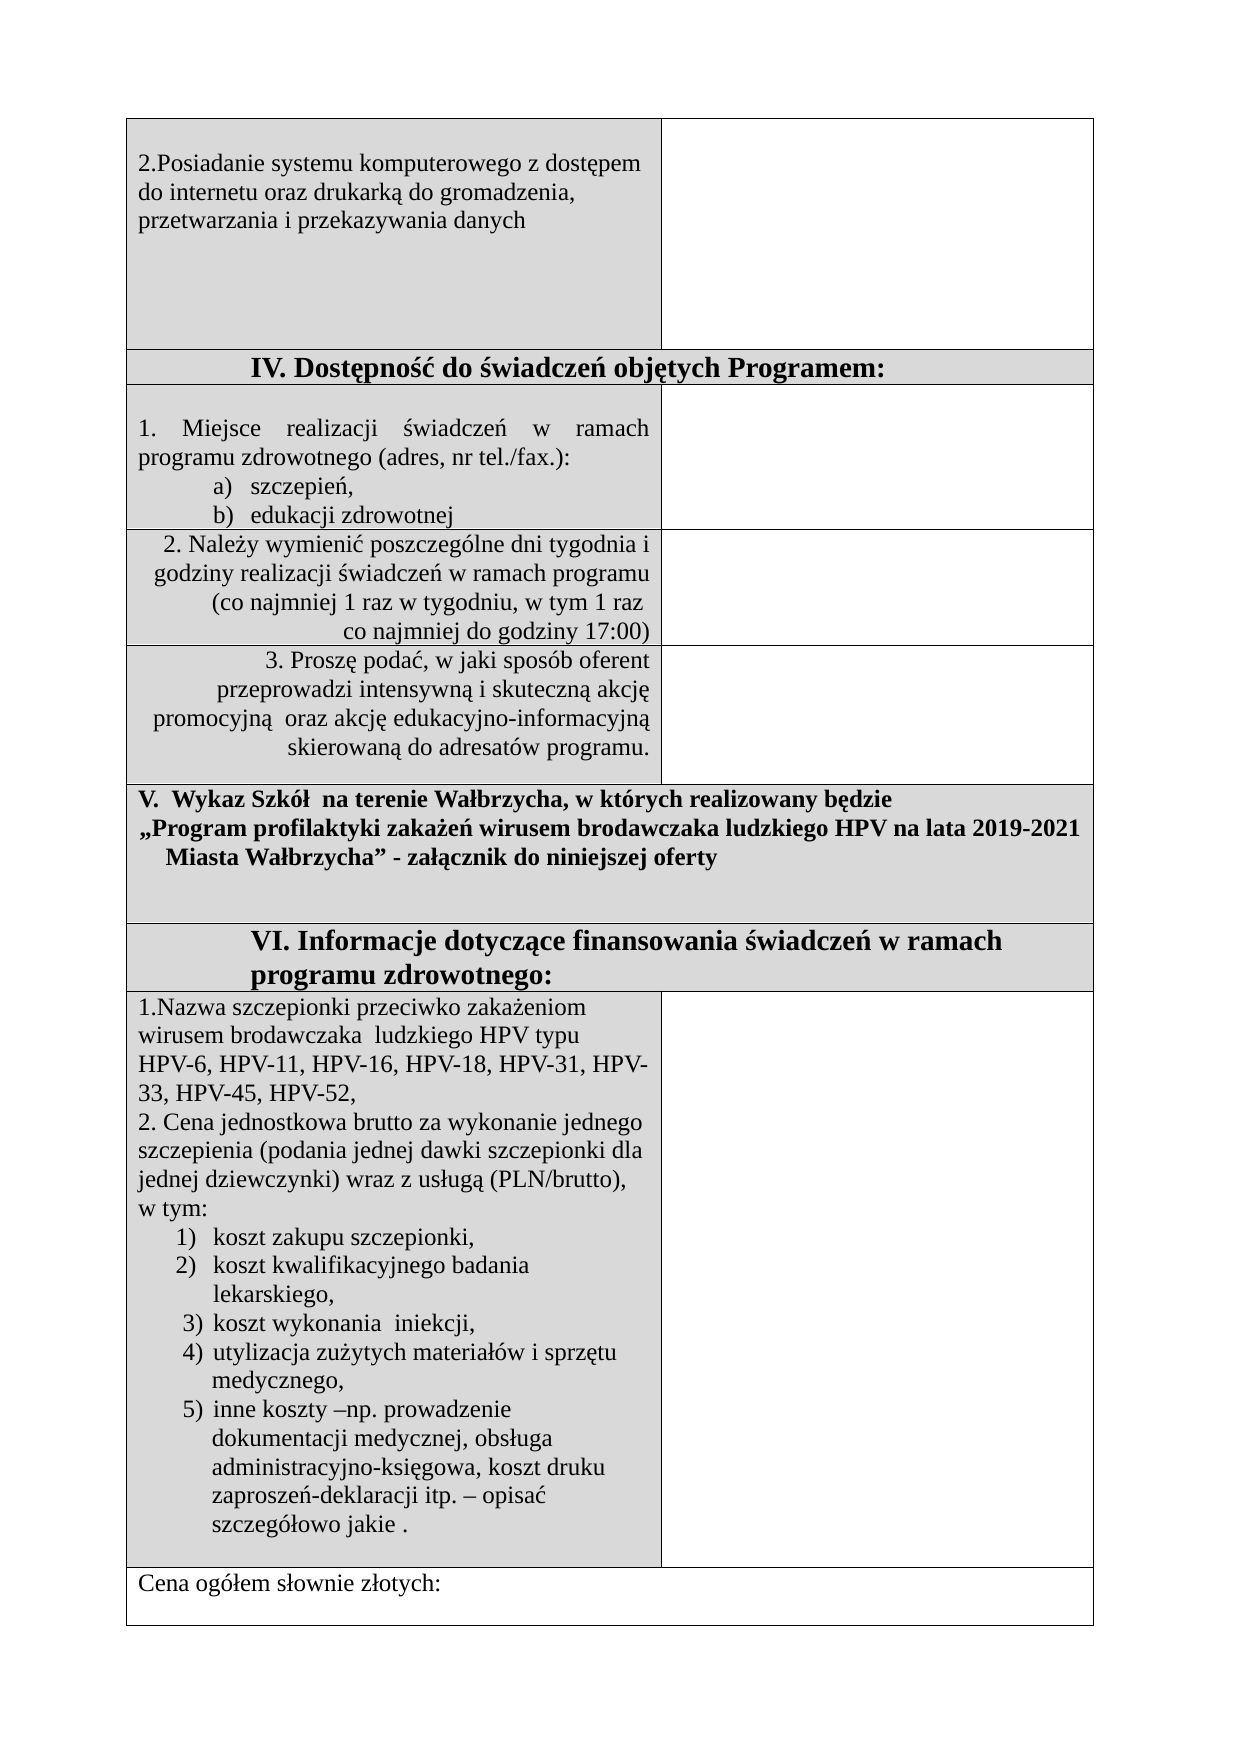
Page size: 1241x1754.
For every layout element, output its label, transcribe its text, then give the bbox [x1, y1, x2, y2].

table_cell 2. Należy wymienić poszczególne dni tygodnia i godziny realizacji świadczeń w ramach programu (co najmniej 1 raz w tygodniu, w tym 1 raz co najmniej do godziny 17:00) [127, 530, 661, 644]
table_cell [662, 646, 1093, 783]
table_cell [662, 530, 1093, 644]
table_cell 1.Nazwa szczepionki przeciwko zakażeniom wirusem brodawczaka ludzkiego HPV typu HPV-6, HPV-11, HPV-16, HPV-18, HPV-31, HPV-33, HPV-45, HPV-52, 2. Cena jednostkowa brutto za wykonanie jednego szczepienia (podania jednej dawki szczepionki dla jednej dziewczynki) wraz z usługą (PLN/brutto), w tym: koszt zakupu szczepionki, koszt kwalifikacyjnego badania lekarskiego, koszt wykonania iniekcji, utylizacja zużytych materiałów i sprzętu medycznego, inne koszty –np. prowadzenie dokumentacji medycznej, obsługa administracyjno-księgowa, koszt druku zaproszeń-deklaracji itp. – opisać szczegółowo jakie . [127, 992, 661, 1567]
table_cell V. Wykaz Szkół na terenie Wałbrzycha, w których realizowany będzie „Program profilaktyki zakażeń wirusem brodawczaka ludzkiego HPV na lata 2019-2021 Miasta Wałbrzycha” - załącznik do niniejszej oferty [127, 785, 1093, 922]
table_cell [662, 992, 1093, 1567]
table_cell [662, 119, 1093, 349]
table_cell IV. Dostępność do świadczeń objętych Programem: [127, 350, 1093, 384]
table_cell 2.Posiadanie systemu komputerowego z dostępem do internetu oraz drukarką do gromadzenia, przetwarzania i przekazywania danych [127, 119, 661, 349]
table_cell 1. Miejsce realizacji świadczeń w ramach programu zdrowotnego (adres, nr tel./fax.): szczepień, edukacji zdrowotnej [127, 385, 661, 528]
table_cell Cena ogółem słownie złotych: [127, 1568, 1093, 1625]
table_cell VI. Informacje dotyczące finansowania świadczeń w ramach programu zdrowotnego: [127, 924, 1093, 991]
table_cell [662, 385, 1093, 528]
table_cell 3. Proszę podać, w jaki sposób oferent przeprowadzi intensywną i skuteczną akcję promocyjną oraz akcję edukacyjno-informacyjną skierowaną do adresatów programu. [127, 646, 661, 783]
